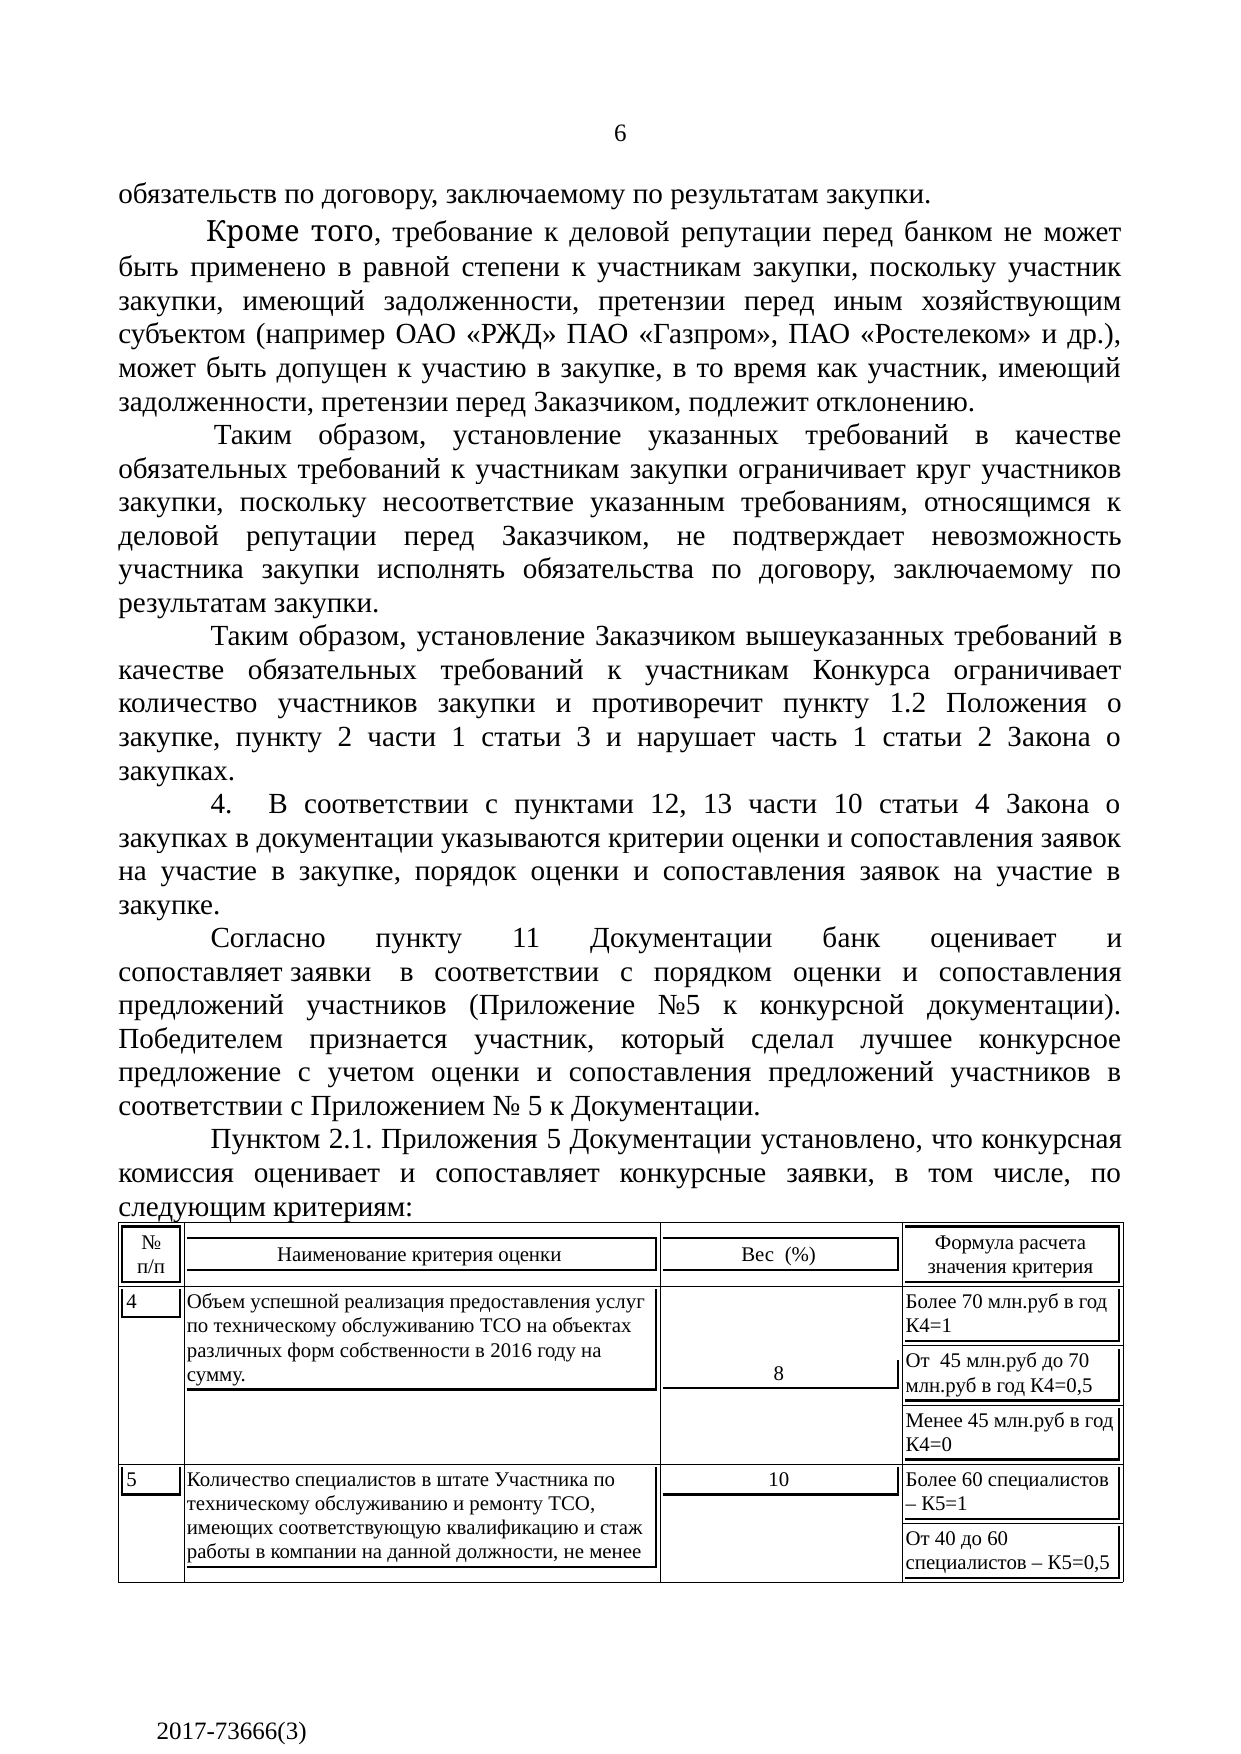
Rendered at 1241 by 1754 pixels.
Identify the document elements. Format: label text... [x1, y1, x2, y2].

text Кроме того, требование к деловой репутации перед банком не может быть применено в равной степени к участникам закупки, поскольку участник закупки, имеющий задолженности, претензии перед иным хозяйствующим субъектом (например ОАО «РЖД» ПАО «Газпром», ПАО «Ростелеком» и др.), может быть допущен к участию в закупке, в то время как участник, имеющий задолженности, претензии перед Заказчиком, подлежит отклонению. [118, 210, 1122, 417]
table_cell 4 [119, 1287, 184, 1463]
table_cell От 40 до 60 специалистов – К5=0,5 [903, 1524, 1123, 1582]
table_cell Более 60 специалистов – К5=1 [903, 1465, 1123, 1523]
table_cell Объем успешной реализация предоставления услуг по техническому обслуживанию ТСО на объектах различных форм собственности в 2016 году на сумму. [185, 1287, 660, 1463]
table_cell 5 [119, 1465, 184, 1582]
text Таким образом, установление Заказчиком вышеуказанных требований в качестве обязательных требований к участникам Конкурса ограничивает количество участников закупки и противоречит пункту 1.2 Положения о закупке, пункту 2 части 1 статьи 3 и нарушает часть 1 статьи 2 Закона о закупках. [118, 618, 1122, 786]
table_header Наименование критерия оценки [185, 1223, 660, 1286]
table_header Вес (%) [661, 1223, 902, 1286]
text Пунктом 2.1. Приложения 5 Документации установлено, что конкурсная комиссия оценивает и сопоставляет конкурсные заявки, в том числе, по следующим критериям: [118, 1122, 1122, 1222]
table_cell Количество специалистов в штате Участника по техническому обслуживанию и ремонту ТСО, имеющих соответствующую квалификацию и стаж работы в компании на данной должности, не менее [185, 1465, 660, 1582]
table_cell От 45 млн.руб до 70 млн.руб в год К4=0,5 [903, 1346, 1123, 1404]
text Таким образом, установление указанных требований в качестве обязательных требований к участникам закупки ограничивает круг участников закупки, поскольку несоответствие указанным требованиям, относящимся к деловой репутации перед Заказчиком, не подтверждает невозможность участника закупки исполнять обязательства по договору, заключаемому по результатам закупки. [118, 417, 1122, 618]
list В соответствии с пунктами 12, 13 части 10 статьи 4 Закона о закупках в документации указываются критерии оценки и сопоставления заявок на участие в закупке, порядок оценки и сопоставления заявок на участие в закупке. [118, 786, 1122, 920]
table_header Формула расчета значения критерия [903, 1223, 1123, 1286]
table_header № п/п [119, 1223, 184, 1286]
text Согласно пункту 11 Документации банк оценивает и сопоставляет заявки в соответствии с порядком оценки и сопоставления предложений участников (Приложение №5 к конкурсной документации). Победителем признается участник, который сделал лучшее конкурсное предложение с учетом оценки и сопоставления предложений участников в соответствии с Приложением № 5 к Документации. [118, 920, 1122, 1122]
table_cell Менее 45 млн.руб в год К4=0 [903, 1406, 1123, 1463]
table_cell 10 [661, 1465, 902, 1582]
table_cell 8 [661, 1287, 902, 1463]
text обязательств по договору, заключаемому по результатам закупки. [118, 176, 1122, 210]
table_cell Более 70 млн.руб в год К4=1 [903, 1287, 1123, 1345]
